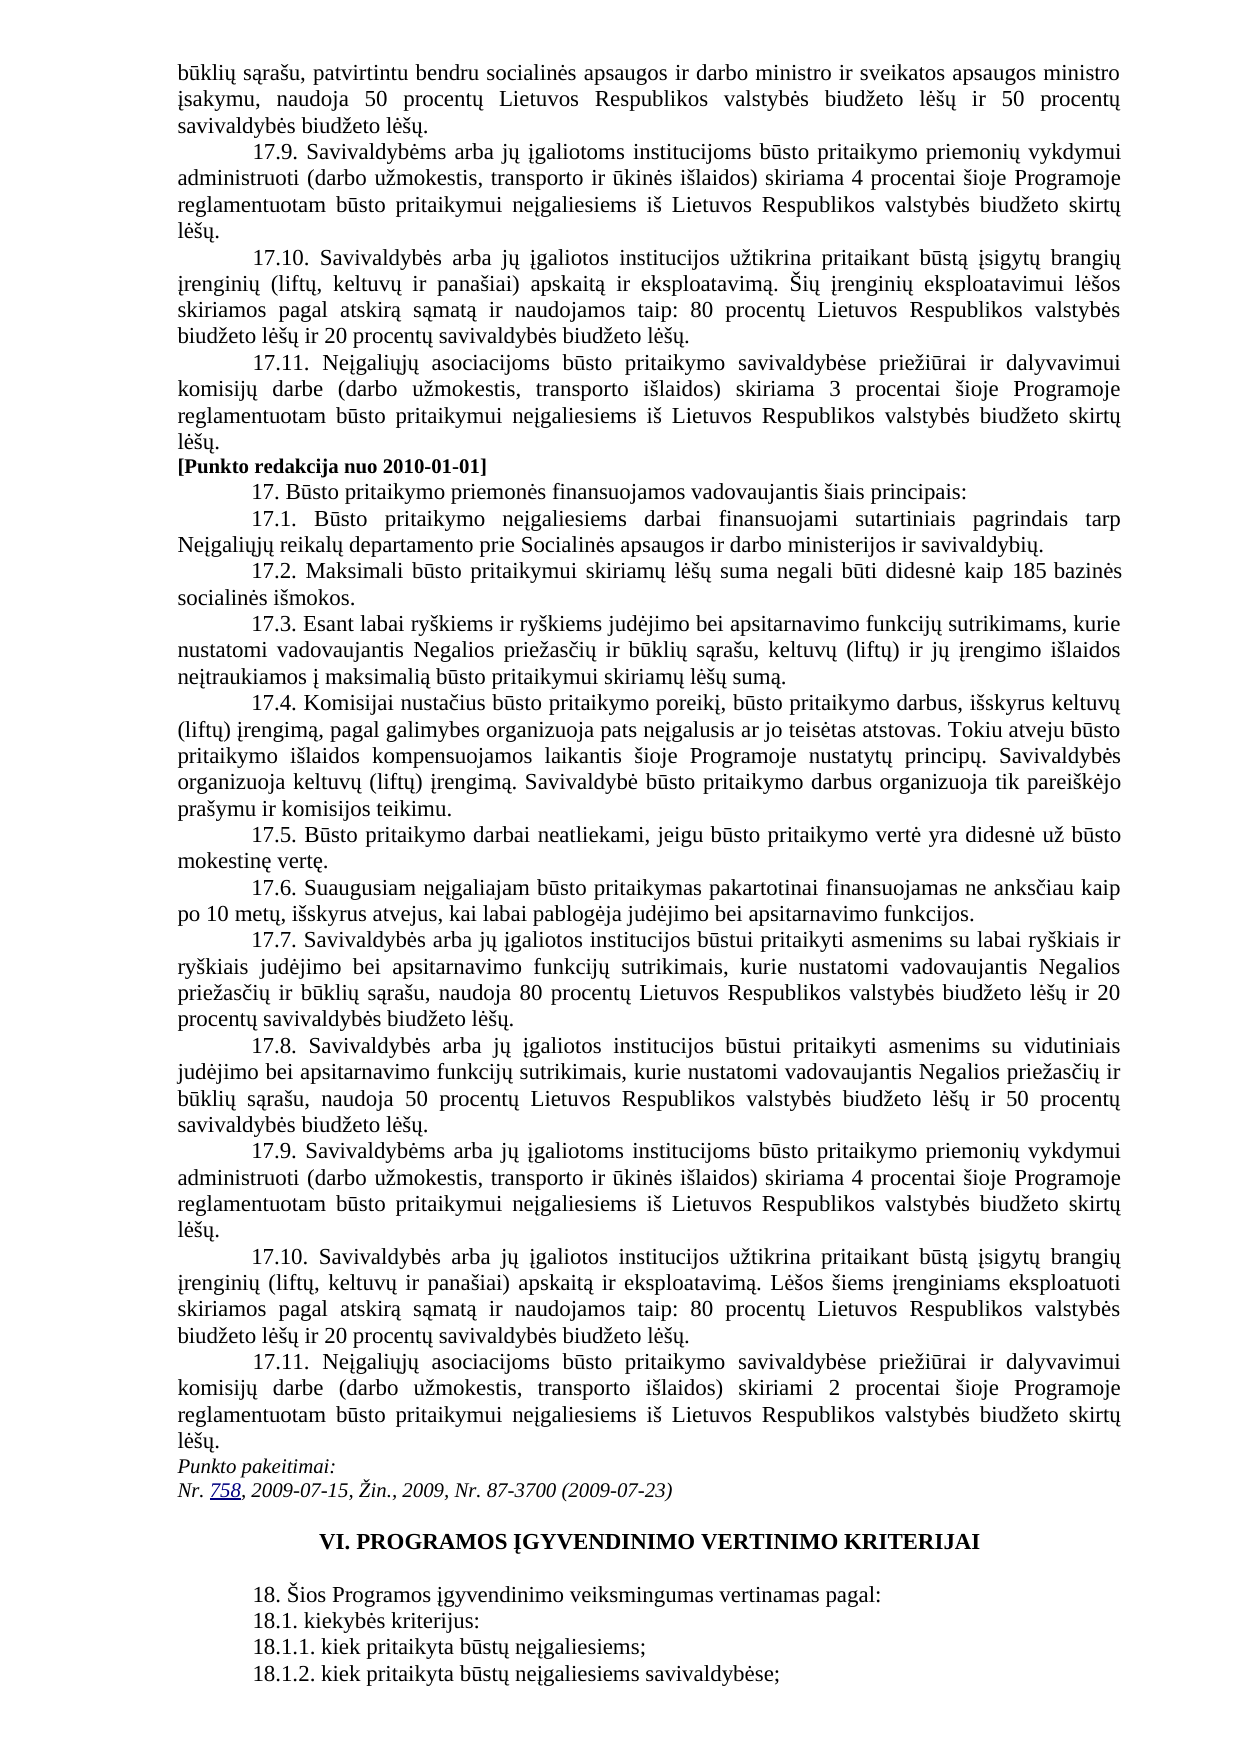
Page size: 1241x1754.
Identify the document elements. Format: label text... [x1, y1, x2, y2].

text 18.1.2. kiek pritaikyta būstų neįgaliesiems savivaldybėse; [177, 1660, 1122, 1686]
text 17.7. Savivaldybės arba jų įgaliotos institucijos būstui pritaikyti asmenims su labai ryškiais ir ryškiais judėjimo bei apsitarnavimo funkcijų sutrikimais, kurie nustatomi vadovaujantis Negalios priežasčių ir būklių sąrašu, naudoja 80 procentų Lietuvos Respublikos valstybės biudžeto lėšų ir 20 procentų savivaldybės biudžeto lėšų. [177, 926, 1122, 1032]
text 17.1. Būsto pritaikymo neįgaliesiems darbai finansuojami sutartiniais pagrindais tarp Neįgaliųjų reikalų departamento prie Socialinės apsaugos ir darbo ministerijos ir savivaldybių. [177, 505, 1122, 557]
text 17.9. Savivaldybėms arba jų įgaliotoms institucijoms būsto pritaikymo priemonių vykdymui administruoti (darbo užmokestis, transporto ir ūkinės išlaidos) skiriama 4 procentai šioje Programoje reglamentuotam būsto pritaikymui neįgaliesiems iš Lietuvos Respublikos valstybės biudžeto skirtų lėšų. [177, 138, 1122, 243]
text 18. Šios Programos įgyvendinimo veiksmingumas vertinamas pagal: [177, 1581, 1122, 1607]
text 17.2. Maksimali būsto pritaikymui skiriamų lėšų suma negali būti didesnė kaip 185 bazinės socialinės išmokos. [177, 557, 1122, 610]
text 17.6. Suaugusiam neįgaliajam būsto pritaikymas pakartotinai finansuojamas ne anksčiau kaip po 10 metų, išskyrus atvejus, kai labai pablogėja judėjimo bei apsitarnavimo funkcijos. [177, 874, 1122, 926]
text 17.9. Savivaldybėms arba jų įgaliotoms institucijoms būsto pritaikymo priemonių vykdymui administruoti (darbo užmokestis, transporto ir ūkinės išlaidos) skiriama 4 procentai šioje Programoje reglamentuotam būsto pritaikymui neįgaliesiems iš Lietuvos Respublikos valstybės biudžeto skirtų lėšų. [177, 1137, 1122, 1243]
text 17.4. Komisijai nustačius būsto pritaikymo poreikį, būsto pritaikymo darbus, išskyrus keltuvų (liftų) įrengimą, pagal galimybes organizuoja pats neįgalusis ar jo teisėtas atstovas. Tokiu atveju būsto pritaikymo išlaidos kompensuojamos laikantis šioje Programoje nustatytų principų. Savivaldybės organizuoja keltuvų (liftų) įrengimą. Savivaldybė būsto pritaikymo darbus organizuoja tik pareiškėjo prašymu ir komisijos teikimu. [177, 689, 1122, 821]
text 18.1. kiekybės kriterijus: [177, 1607, 1122, 1633]
text 17.11. Neįgaliųjų asociacijoms būsto pritaikymo savivaldybėse priežiūrai ir dalyvavimui komisijų darbe (darbo užmokestis, transporto išlaidos) skiriami 2 procentai šioje Programoje reglamentuotam būsto pritaikymui neįgaliesiems iš Lietuvos Respublikos valstybės biudžeto skirtų lėšų. [177, 1348, 1122, 1453]
text Punkto pakeitimai: [177, 1453, 1122, 1478]
text [Punkto redakcija nuo 2010-01-01] [177, 454, 1122, 478]
text Nr. 758, 2009-07-15, Žin., 2009, Nr. 87-3700 (2009-07-23) [177, 1478, 1122, 1502]
text būklių sąrašu, patvirtintu bendru socialinės apsaugos ir darbo ministro ir sveikatos apsaugos ministro įsakymu, naudoja 50 procentų Lietuvos Respublikos valstybės biudžeto lėšų ir 50 procentų savivaldybės biudžeto lėšų. [177, 59, 1122, 138]
text 17.11. Neįgaliųjų asociacijoms būsto pritaikymo savivaldybėse priežiūrai ir dalyvavimui komisijų darbe (darbo užmokestis, transporto išlaidos) skiriama 3 procentai šioje Programoje reglamentuotam būsto pritaikymui neįgaliesiems iš Lietuvos Respublikos valstybės biudžeto skirtų lėšų. [177, 349, 1122, 454]
text 17.10. Savivaldybės arba jų įgaliotos institucijos užtikrina pritaikant būstą įsigytų brangių įrenginių (liftų, keltuvų ir panašiai) apskaitą ir eksploatavimą. Lėšos šiems įrenginiams eksploatuoti skiriamos pagal atskirą sąmatą ir naudojamos taip: 80 procentų Lietuvos Respublikos valstybės biudžeto lėšų ir 20 procentų savivaldybės biudžeto lėšų. [177, 1243, 1122, 1348]
text 17.10. Savivaldybės arba jų įgaliotos institucijos užtikrina pritaikant būstą įsigytų brangių įrenginių (liftų, keltuvų ir panašiai) apskaitą ir eksploatavimą. Šių įrenginių eksploatavimui lėšos skiriamos pagal atskirą sąmatą ir naudojamos taip: 80 procentų Lietuvos Respublikos valstybės biudžeto lėšų ir 20 procentų savivaldybės biudžeto lėšų. [177, 243, 1122, 349]
text 17.8. Savivaldybės arba jų įgaliotos institucijos būstui pritaikyti asmenims su vidutiniais judėjimo bei apsitarnavimo funkcijų sutrikimais, kurie nustatomi vadovaujantis Negalios priežasčių ir būklių sąrašu, naudoja 50 procentų Lietuvos Respublikos valstybės biudžeto lėšų ir 50 procentų savivaldybės biudžeto lėšų. [177, 1032, 1122, 1137]
text 17.3. Esant labai ryškiems ir ryškiems judėjimo bei apsitarnavimo funkcijų sutrikimams, kurie nustatomi vadovaujantis Negalios priežasčių ir būklių sąrašu, keltuvų (liftų) ir jų įrengimo išlaidos neįtraukiamos į maksimalią būsto pritaikymui skiriamų lėšų sumą. [177, 610, 1122, 689]
text VI. Programos įgyvendinimo VERTINIMO KRITERIJAI [177, 1528, 1122, 1554]
text 17.5. Būsto pritaikymo darbai neatliekami, jeigu būsto pritaikymo vertė yra didesnė už būsto mokestinę vertę. [177, 821, 1122, 874]
text 18.1.1. kiek pritaikyta būstų neįgaliesiems; [177, 1633, 1122, 1660]
text 17. Būsto pritaikymo priemonės finansuojamos vadovaujantis šiais principais: [177, 478, 1122, 505]
